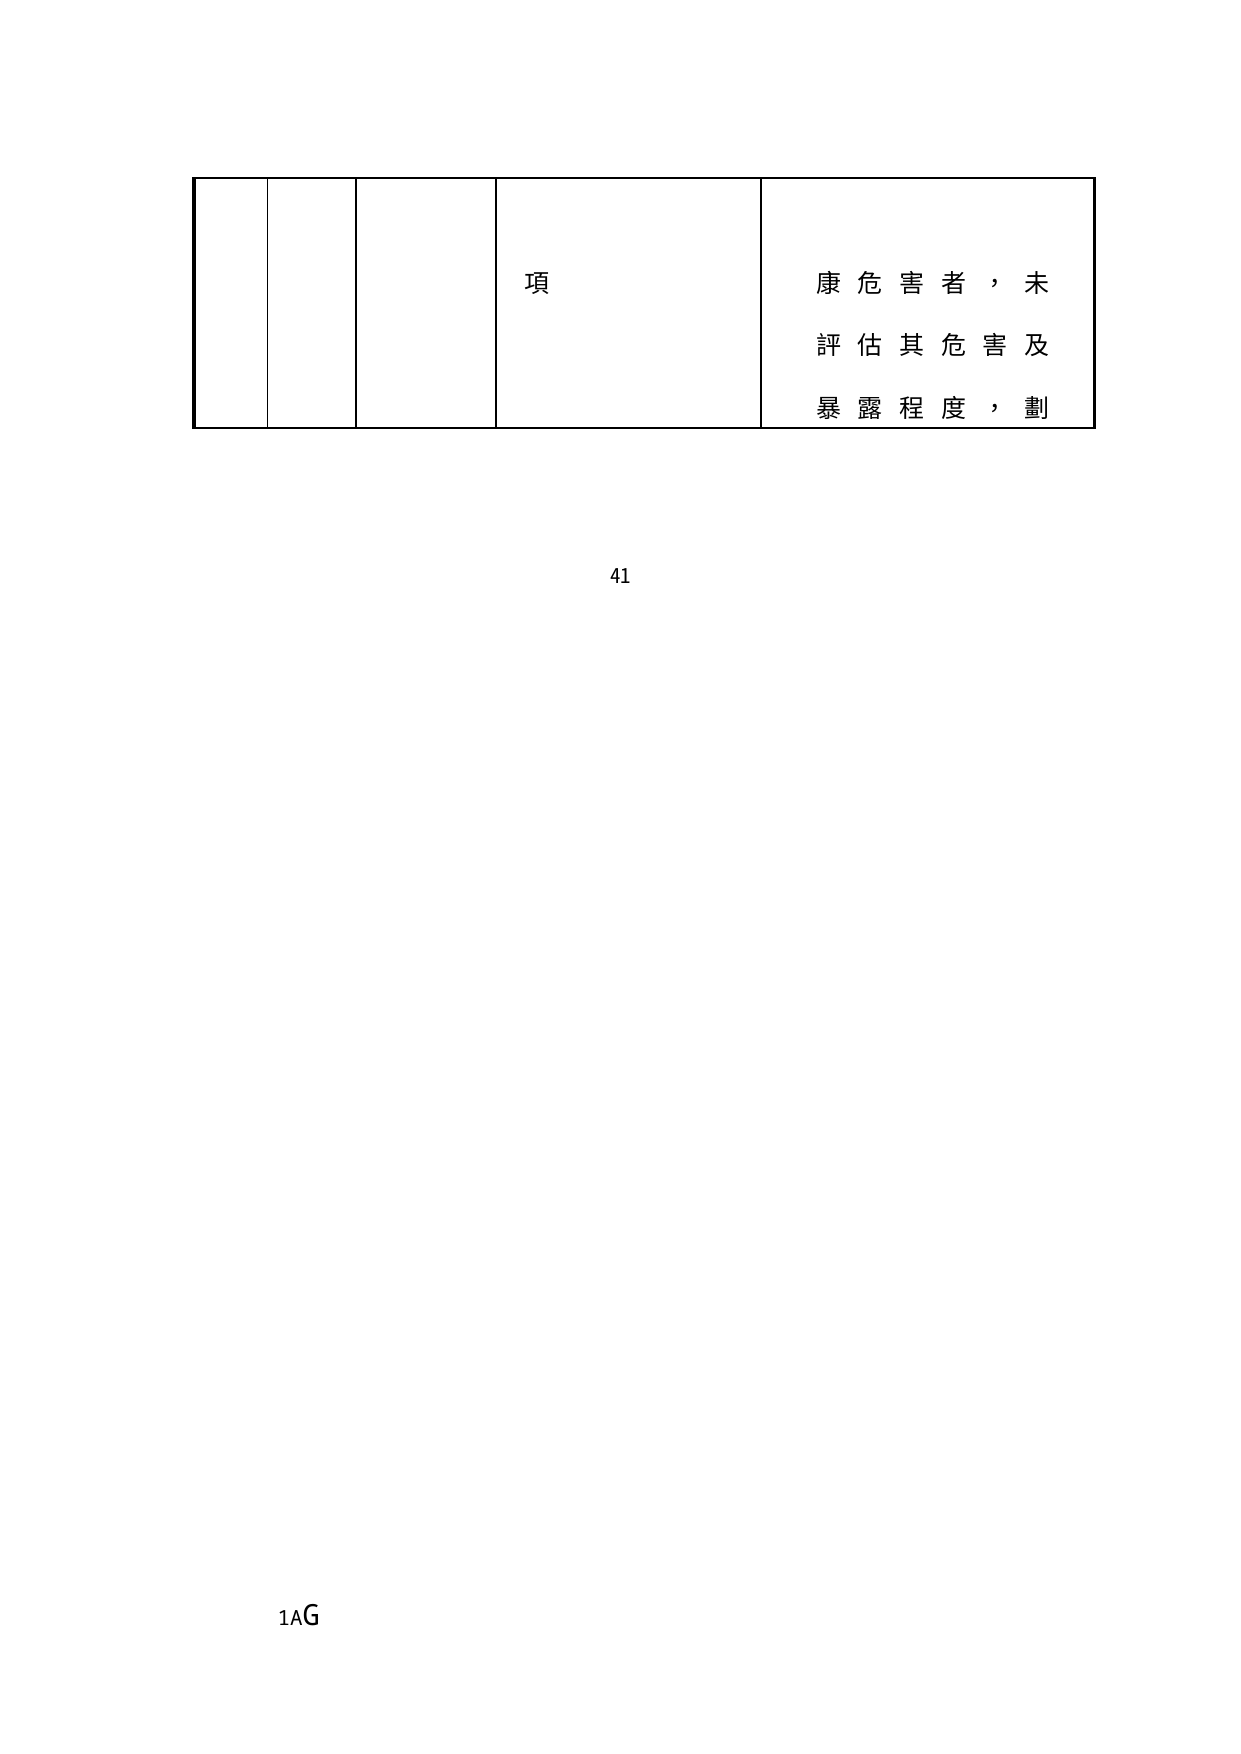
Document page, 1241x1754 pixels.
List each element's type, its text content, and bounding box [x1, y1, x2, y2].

table_cell [268, 179, 355, 427]
table_cell 項 [497, 179, 760, 427]
table_cell 康危害者，未評估其危害及暴露程度，劃 [762, 179, 1093, 427]
table_cell [196, 179, 267, 427]
table_cell [357, 179, 495, 427]
